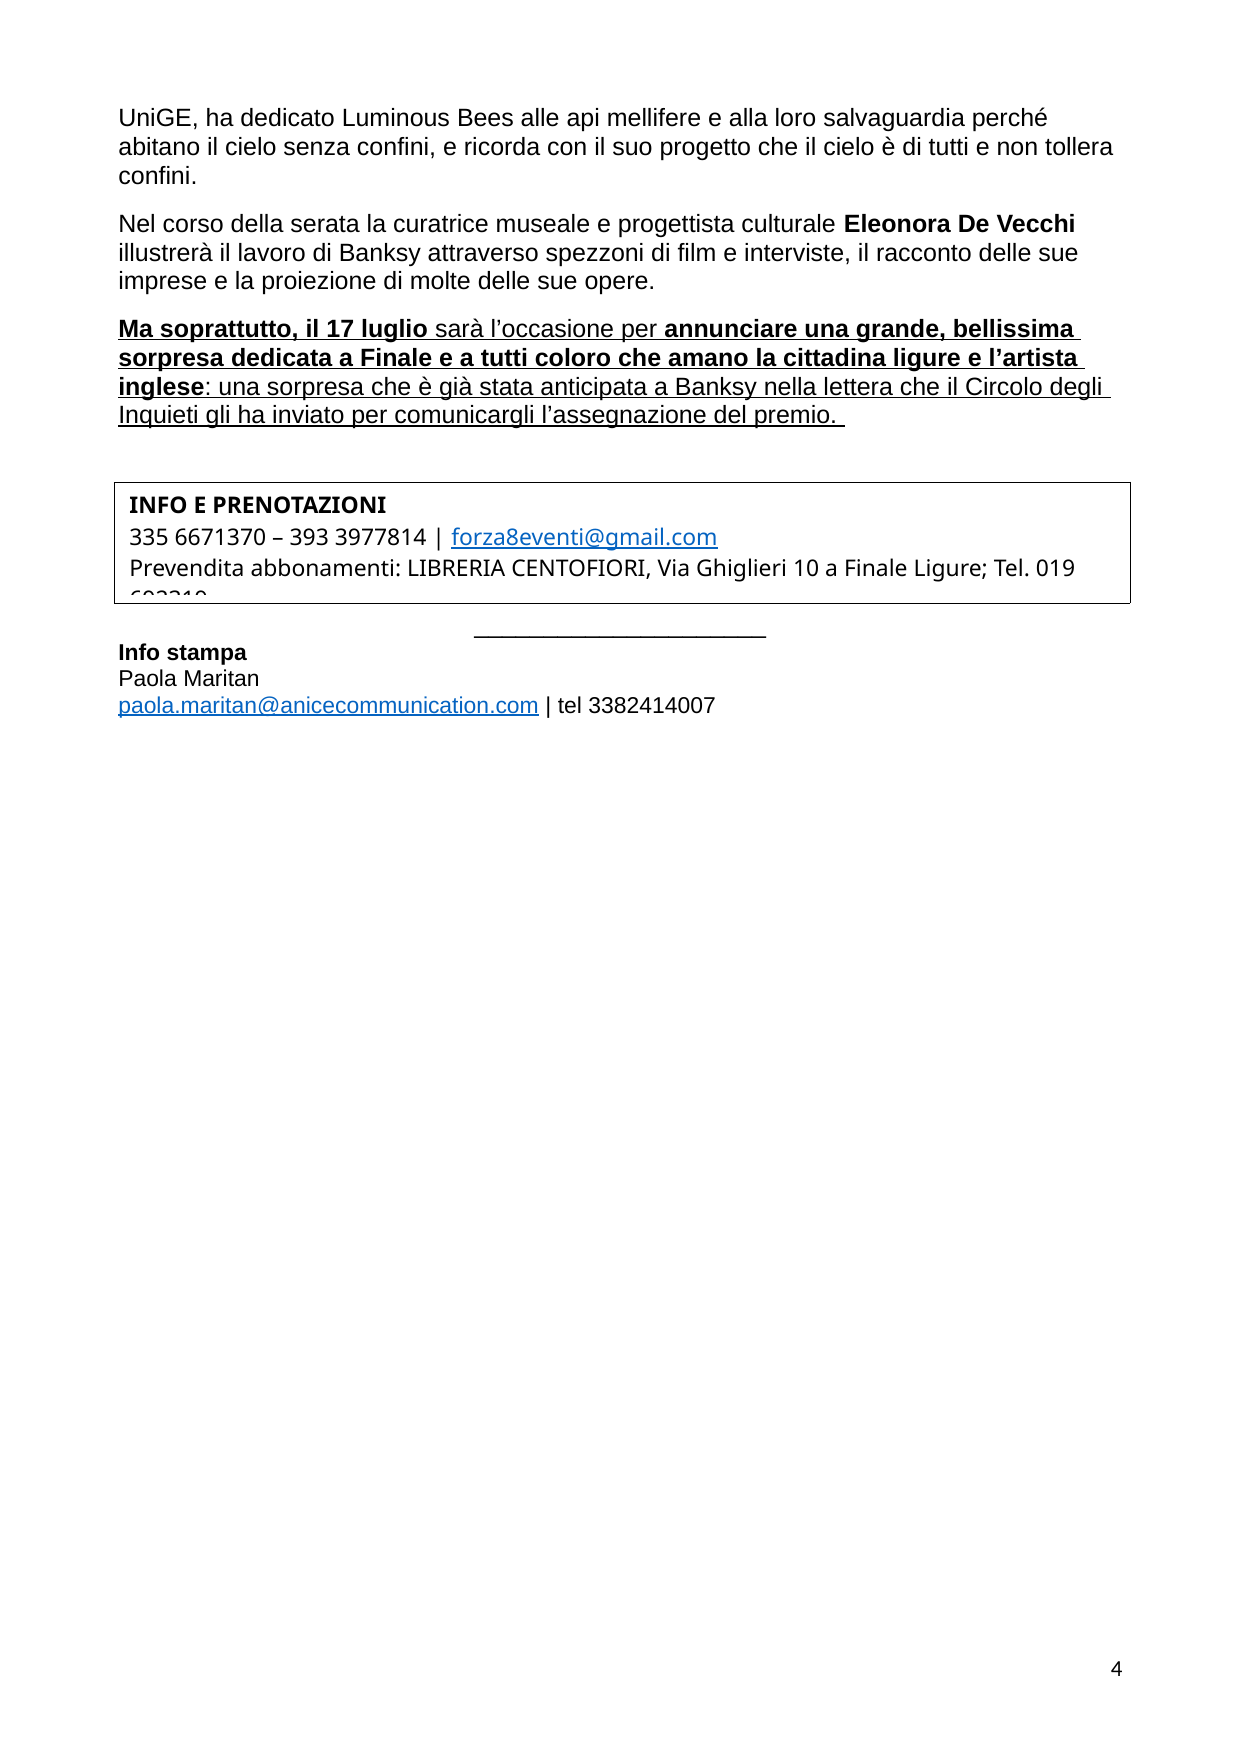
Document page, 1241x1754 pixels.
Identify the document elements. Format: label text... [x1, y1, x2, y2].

text UniGE, ha dedicato Luminous Bees alle api mellifere e alla loro salvaguardia perché abitano il cielo senza confini, e ricorda con il suo progetto che il cielo è di tutti e non tollera confini. [118, 103, 1122, 190]
text INFO E PRENOTAZIONI [129, 489, 1115, 521]
text Info stampa [118, 639, 1122, 665]
text Prevendita abbonamenti: LIBRERIA CENTOFIORI, Via Ghiglieri 10 a Finale Ligure; Tel. 019 692319 [129, 552, 1115, 595]
text _____________________ [118, 604, 1122, 639]
text [118, 458, 1122, 482]
text 335 6671370 – 393 3977814 | forza8eventi@gmail.com [129, 521, 1115, 552]
text Ma soprattutto, il 17 luglio sarà l’occasione per annunciare una grande, bellissima sorpresa dedicata a Finale e a tutti coloro che amano la cittadina ligure e l’artista inglese: una sorpresa che è già stata anticipata a Banksy nella lettera che il Circolo degli Inquieti gli ha inviato per comunicargli l’assegnazione del premio. [118, 314, 1122, 429]
text Nel corso della serata la curatrice museale e progettista culturale Eleonora De Vecchi illustrerà il lavoro di Banksy attraverso spezzoni di film e interviste, il racconto delle sue imprese e la proiezione di molte delle sue opere. [118, 209, 1122, 295]
text paola.maritan@anicecommunication.com | tel 3382414007 [118, 692, 1122, 718]
text Paola Maritan [118, 665, 1122, 692]
